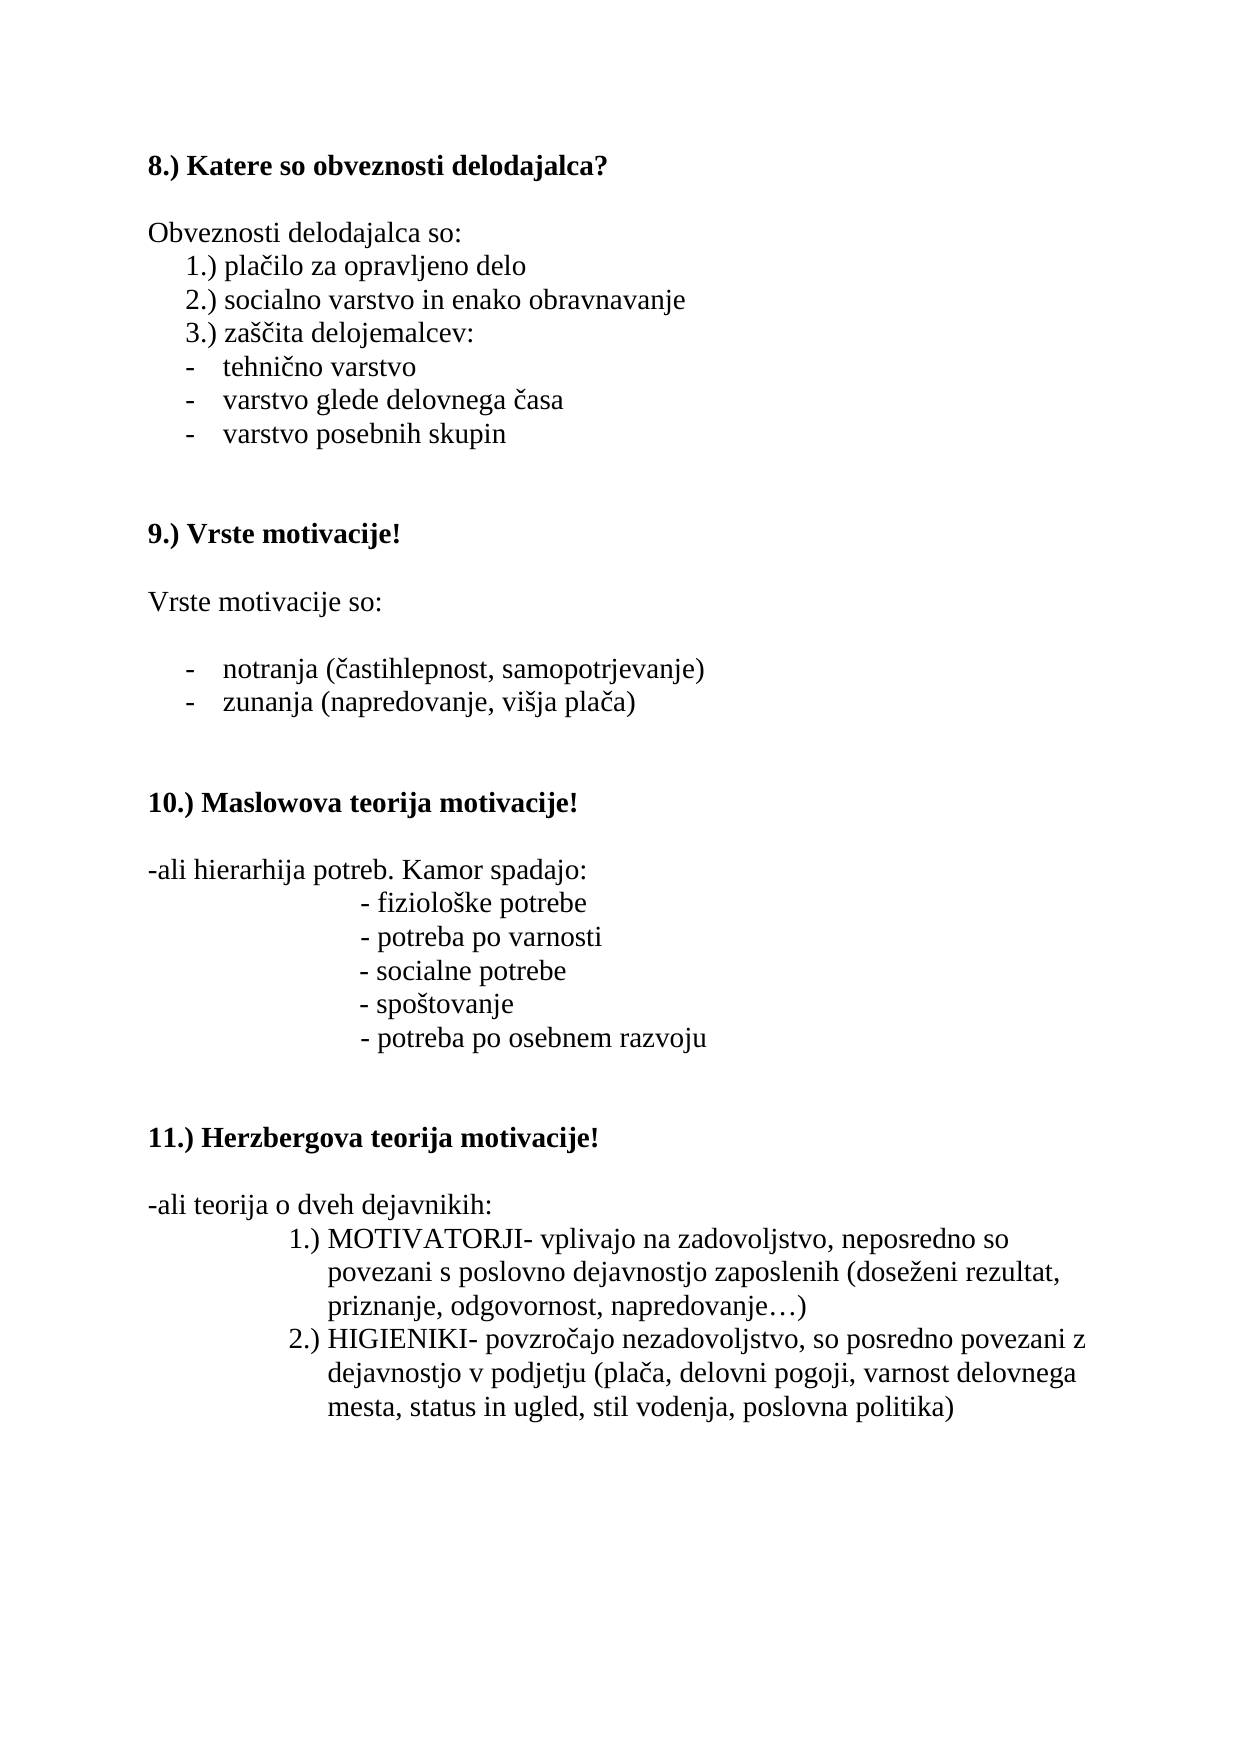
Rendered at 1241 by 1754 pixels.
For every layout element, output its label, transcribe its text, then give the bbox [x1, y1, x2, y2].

text - potreba po varnosti [185, 919, 1093, 953]
text - spoštovanje [148, 986, 1093, 1020]
text 10.) Maslowova teorija motivacije! [148, 785, 1093, 818]
list MOTIVATORJI- vplivajo na zadovoljstvo, neposredno so povezani s poslovno dejavnostjo zaposlenih (doseženi rezultat, priznanje, odgovornost, napredovanje…) [288, 1221, 1093, 1322]
list zunanja (napredovanje, višja plača) [185, 684, 1093, 718]
list varstvo posebnih skupin [185, 416, 1093, 449]
text - fiziološke potrebe [185, 886, 1093, 919]
list varstvo glede delovnega časa [185, 382, 1093, 416]
list HIGIENIKI- povzročajo nezadovoljstvo, so posredno povezani z dejavnostjo v podjetju (plača, delovni pogoji, varnost delovnega mesta, status in ugled, stil vodenja, poslovna politika) [288, 1322, 1093, 1422]
text Obveznosti delodajalca so: [148, 215, 1093, 248]
subtitle -ali hierarhija potreb. Kamor spadajo: [148, 852, 1093, 886]
list socialno varstvo in enako obravnavanje [185, 282, 1093, 315]
text - socialne potrebe [148, 953, 1093, 986]
list tehnično varstvo [185, 349, 1093, 382]
text 11.) Herzbergova teorija motivacije! [148, 1120, 1093, 1154]
list notranja (častihlepnost, samopotrjevanje) [185, 651, 1093, 684]
text Vrste motivacije so: [148, 584, 1093, 617]
text - potreba po osebnem razvoju [185, 1020, 1093, 1053]
text -ali teorija o dveh dejavnikih: [148, 1187, 1093, 1221]
text 8.) Katere so obveznosti delodajalca? [148, 148, 1093, 181]
text 9.) Vrste motivacije! [148, 517, 1093, 550]
list plačilo za opravljeno delo [185, 248, 1093, 282]
list zaščita delojemalcev: [185, 315, 1093, 349]
